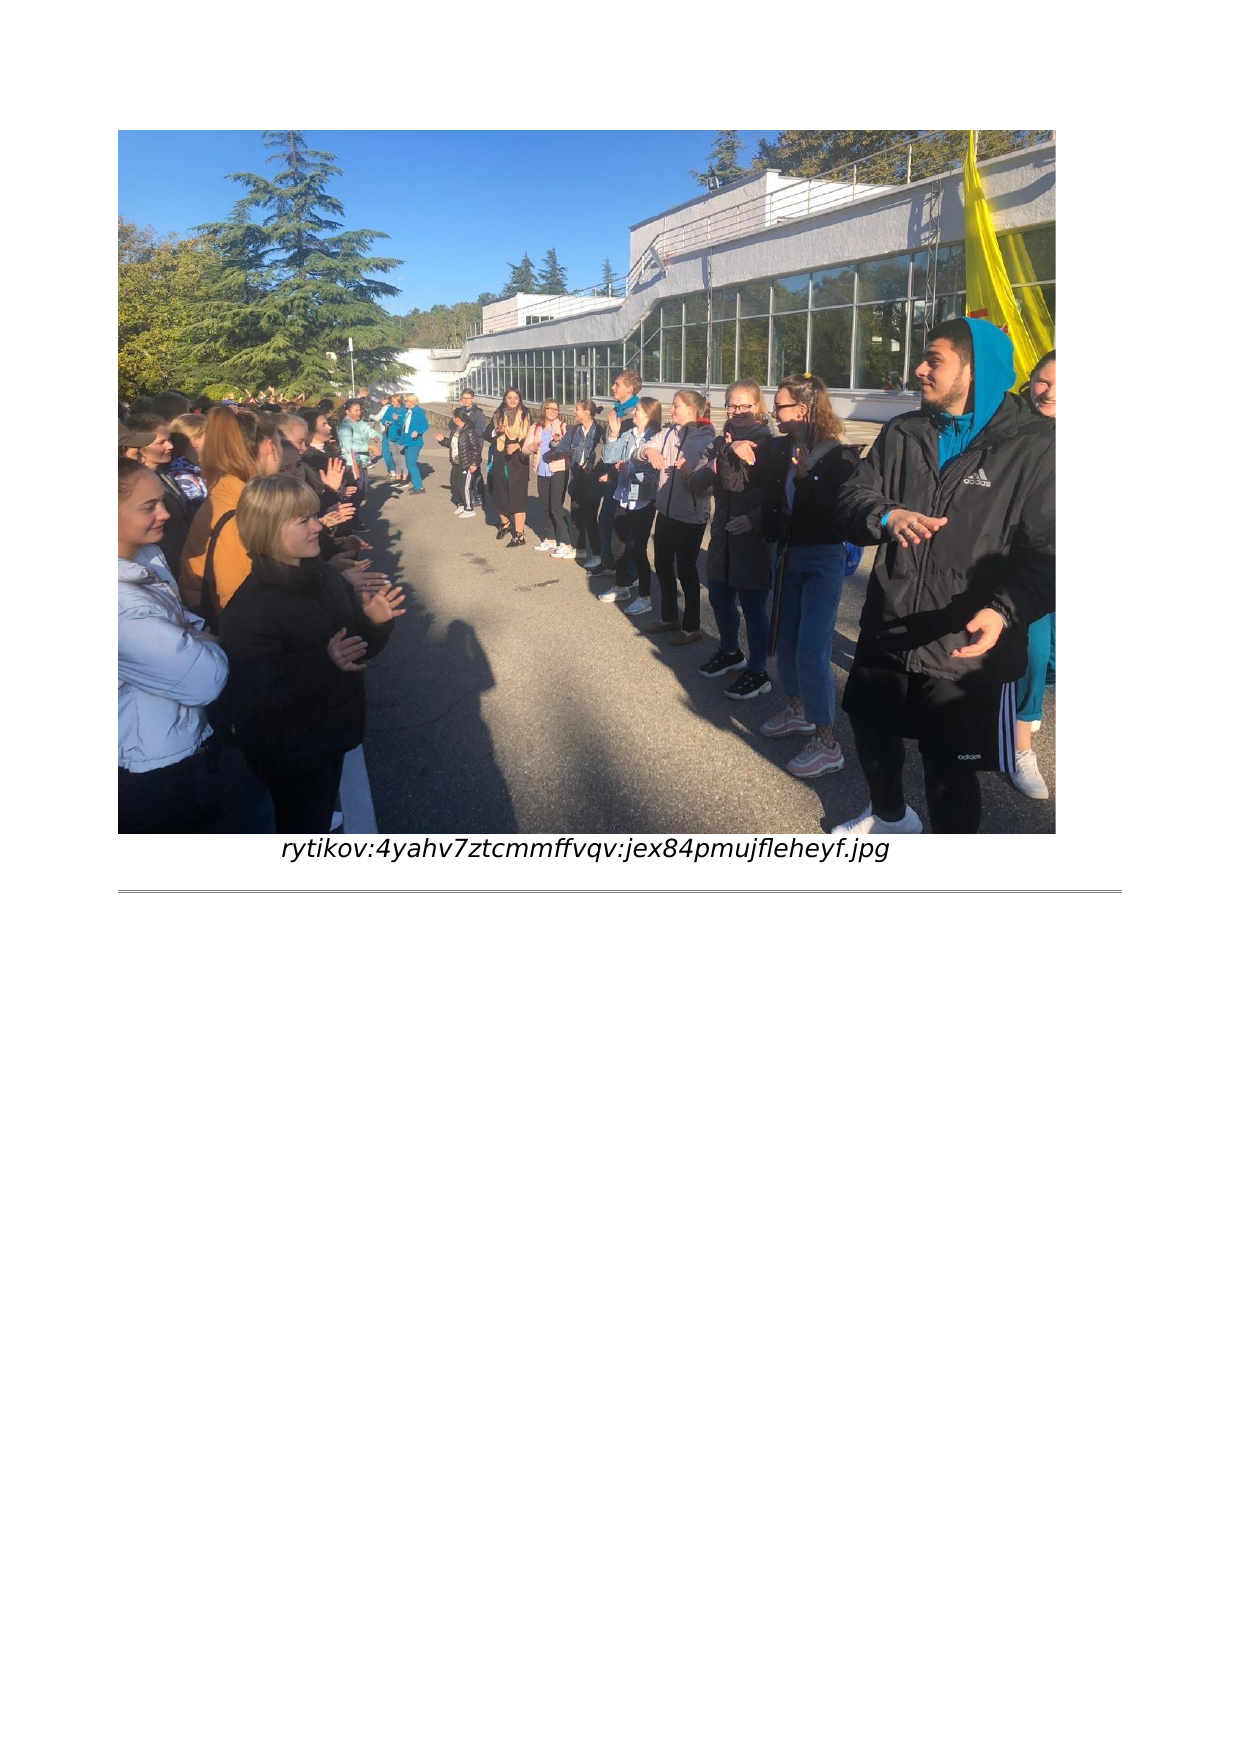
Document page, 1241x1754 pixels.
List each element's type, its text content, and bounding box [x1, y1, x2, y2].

picture [118, 130, 1056, 834]
text rytikov:4yahv7ztcmmffvqv:jex84pmujfleheyf.jpg [118, 834, 1056, 863]
